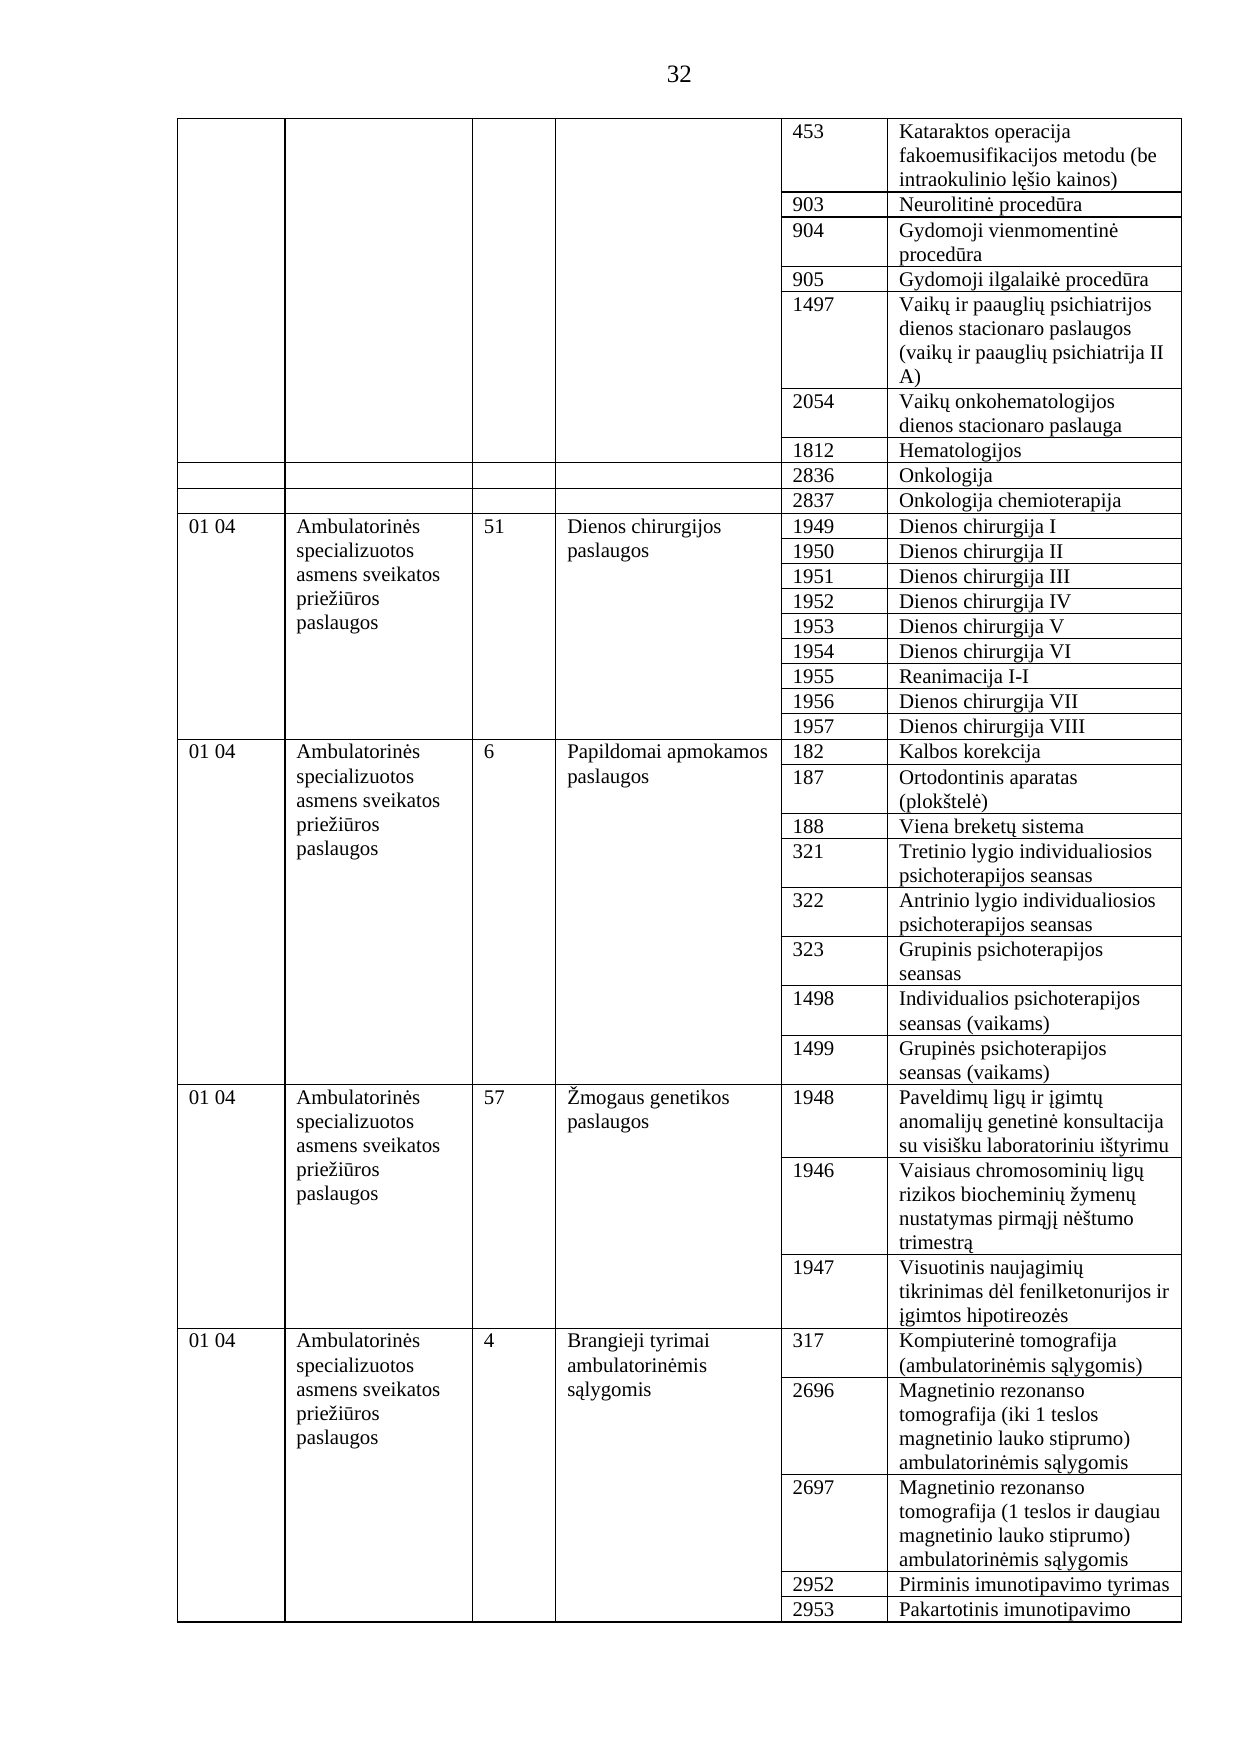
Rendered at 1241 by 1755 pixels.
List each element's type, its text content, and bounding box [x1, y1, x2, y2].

table_cell [556, 463, 781, 487]
table_cell Hematologijos [888, 438, 1181, 462]
table_cell Magnetinio rezonanso tomografija (1 teslos ir daugiau magnetinio lauko stiprumo) ambulatorinėmis sąlygomis [888, 1475, 1181, 1571]
table_cell Ambulatorinės specializuotos asmens sveikatos priežiūros paslaugos [286, 514, 472, 738]
table_cell 1499 [782, 1036, 887, 1084]
table_cell Dienos chirurgija I [888, 514, 1181, 538]
table_cell 01 04 [178, 1085, 284, 1327]
table_cell Dienos chirurgija VIII [888, 714, 1181, 738]
table_cell Onkologija chemioterapija [888, 489, 1181, 512]
table_cell Neurolitinė procedūra [888, 193, 1181, 216]
table_cell 2952 [782, 1572, 887, 1596]
table_cell 6 [473, 740, 555, 1084]
table_cell Vaisiaus chromosominių ligų rizikos biocheminių žymenų nustatymas pirmąjį nėštumo trimestrą [888, 1158, 1181, 1254]
table_cell Individualios psichoterapijos seansas (vaikams) [888, 986, 1181, 1034]
table_cell Visuotinis naujagimių tikrinimas dėl fenilketonurijos ir įgimtos hipotireozės [888, 1255, 1181, 1327]
table_cell 321 [782, 839, 887, 887]
table_cell 1953 [782, 614, 887, 638]
table_cell Onkologija [888, 463, 1181, 487]
table_cell 1949 [782, 514, 887, 538]
table_cell [286, 119, 472, 462]
table_cell [556, 489, 781, 512]
table_cell Papildomai apmokamos paslaugos [556, 740, 781, 1084]
table_cell Antrinio lygio individualiosios psichoterapijos seansas [888, 888, 1181, 936]
table_cell 2697 [782, 1475, 887, 1571]
table_cell [178, 489, 284, 512]
table_cell Brangieji tyrimai ambulatorinėmis sąlygomis [556, 1329, 781, 1621]
table_cell 1948 [782, 1085, 887, 1157]
table_cell 51 [473, 514, 555, 738]
table_cell 322 [782, 888, 887, 936]
table_cell Vaikų ir paauglių psichiatrijos dienos stacionaro paslaugos (vaikų ir paauglių psichiatrija II A) [888, 292, 1181, 388]
table_cell Reanimacija I-I [888, 664, 1181, 688]
table_cell Dienos chirurgija IV [888, 589, 1181, 613]
table_cell Dienos chirurgijos paslaugos [556, 514, 781, 738]
table_cell 1956 [782, 689, 887, 713]
table_cell [473, 489, 555, 512]
table_cell 182 [782, 740, 887, 763]
table_cell Tretinio lygio individualiosios psichoterapijos seansas [888, 839, 1181, 887]
table_cell 01 04 [178, 1329, 284, 1621]
table_cell 1952 [782, 589, 887, 613]
table_cell 1950 [782, 539, 887, 563]
table_cell Pakartotinis imunotipavimo [888, 1597, 1181, 1621]
table_cell 1947 [782, 1255, 887, 1327]
table_cell [556, 119, 781, 462]
table_cell 2836 [782, 463, 887, 487]
table_cell 2054 [782, 389, 887, 437]
table_cell [178, 463, 284, 487]
table_cell Grupinės psichoterapijos seansas (vaikams) [888, 1036, 1181, 1084]
table_cell 2837 [782, 489, 887, 512]
table_cell Vaikų onkohematologijos dienos stacionaro paslauga [888, 389, 1181, 437]
table_cell [286, 463, 472, 487]
table_cell Grupinis psichoterapijos seansas [888, 937, 1181, 985]
table_cell Gydomoji ilgalaikė procedūra [888, 267, 1181, 291]
table_cell Paveldimų ligų ir įgimtų anomalijų genetinė konsultacija su visišku laboratoriniu ištyrimu [888, 1085, 1181, 1157]
table_cell 904 [782, 218, 887, 266]
table_cell 1951 [782, 564, 887, 588]
table_cell Dienos chirurgija V [888, 614, 1181, 638]
table_cell 1946 [782, 1158, 887, 1254]
table_cell 1954 [782, 639, 887, 663]
table_cell 2953 [782, 1597, 887, 1621]
table_cell 1955 [782, 664, 887, 688]
table_cell Ambulatorinės specializuotos asmens sveikatos priežiūros paslaugos [286, 1329, 472, 1621]
table_cell Žmogaus genetikos paslaugos [556, 1085, 781, 1327]
table_cell Pirminis imunotipavimo tyrimas [888, 1572, 1181, 1596]
table_cell Viena breketų sistema [888, 814, 1181, 838]
table_cell 903 [782, 193, 887, 216]
table_cell Ortodontinis aparatas (plokštelė) [888, 765, 1181, 813]
table_cell 2696 [782, 1378, 887, 1474]
table_cell 4 [473, 1329, 555, 1621]
table_cell 187 [782, 765, 887, 813]
table_cell [286, 489, 472, 512]
table_cell Dienos chirurgija II [888, 539, 1181, 563]
table_cell [473, 463, 555, 487]
table_cell 01 04 [178, 514, 284, 738]
table_cell [473, 119, 555, 462]
table_cell Magnetinio rezonanso tomografija (iki 1 teslos magnetinio lauko stiprumo) ambulatorinėmis sąlygomis [888, 1378, 1181, 1474]
table_cell Kompiuterinė tomografija (ambulatorinėmis sąlygomis) [888, 1329, 1181, 1377]
table_cell Ambulatorinės specializuotos asmens sveikatos priežiūros paslaugos [286, 740, 472, 1084]
table_cell Kataraktos operacija fakoemusifikacijos metodu (be intraokulinio lęšio kainos) [888, 119, 1181, 191]
table_cell Dienos chirurgija VII [888, 689, 1181, 713]
table_cell 1812 [782, 438, 887, 462]
table_cell Ambulatorinės specializuotos asmens sveikatos priežiūros paslaugos [286, 1085, 472, 1327]
table_cell 1498 [782, 986, 887, 1034]
table_cell 1497 [782, 292, 887, 388]
table_cell 453 [782, 119, 887, 191]
table_cell Kalbos korekcija [888, 740, 1181, 763]
table_cell [178, 119, 284, 462]
table_cell Dienos chirurgija VI [888, 639, 1181, 663]
table_cell 188 [782, 814, 887, 838]
table_cell 1957 [782, 714, 887, 738]
table_cell 01 04 [178, 740, 284, 1084]
table_cell 323 [782, 937, 887, 985]
table_cell 317 [782, 1329, 887, 1377]
table_cell 905 [782, 267, 887, 291]
table_cell Gydomoji vienmomentinė procedūra [888, 218, 1181, 266]
table_cell 57 [473, 1085, 555, 1327]
table_cell Dienos chirurgija III [888, 564, 1181, 588]
